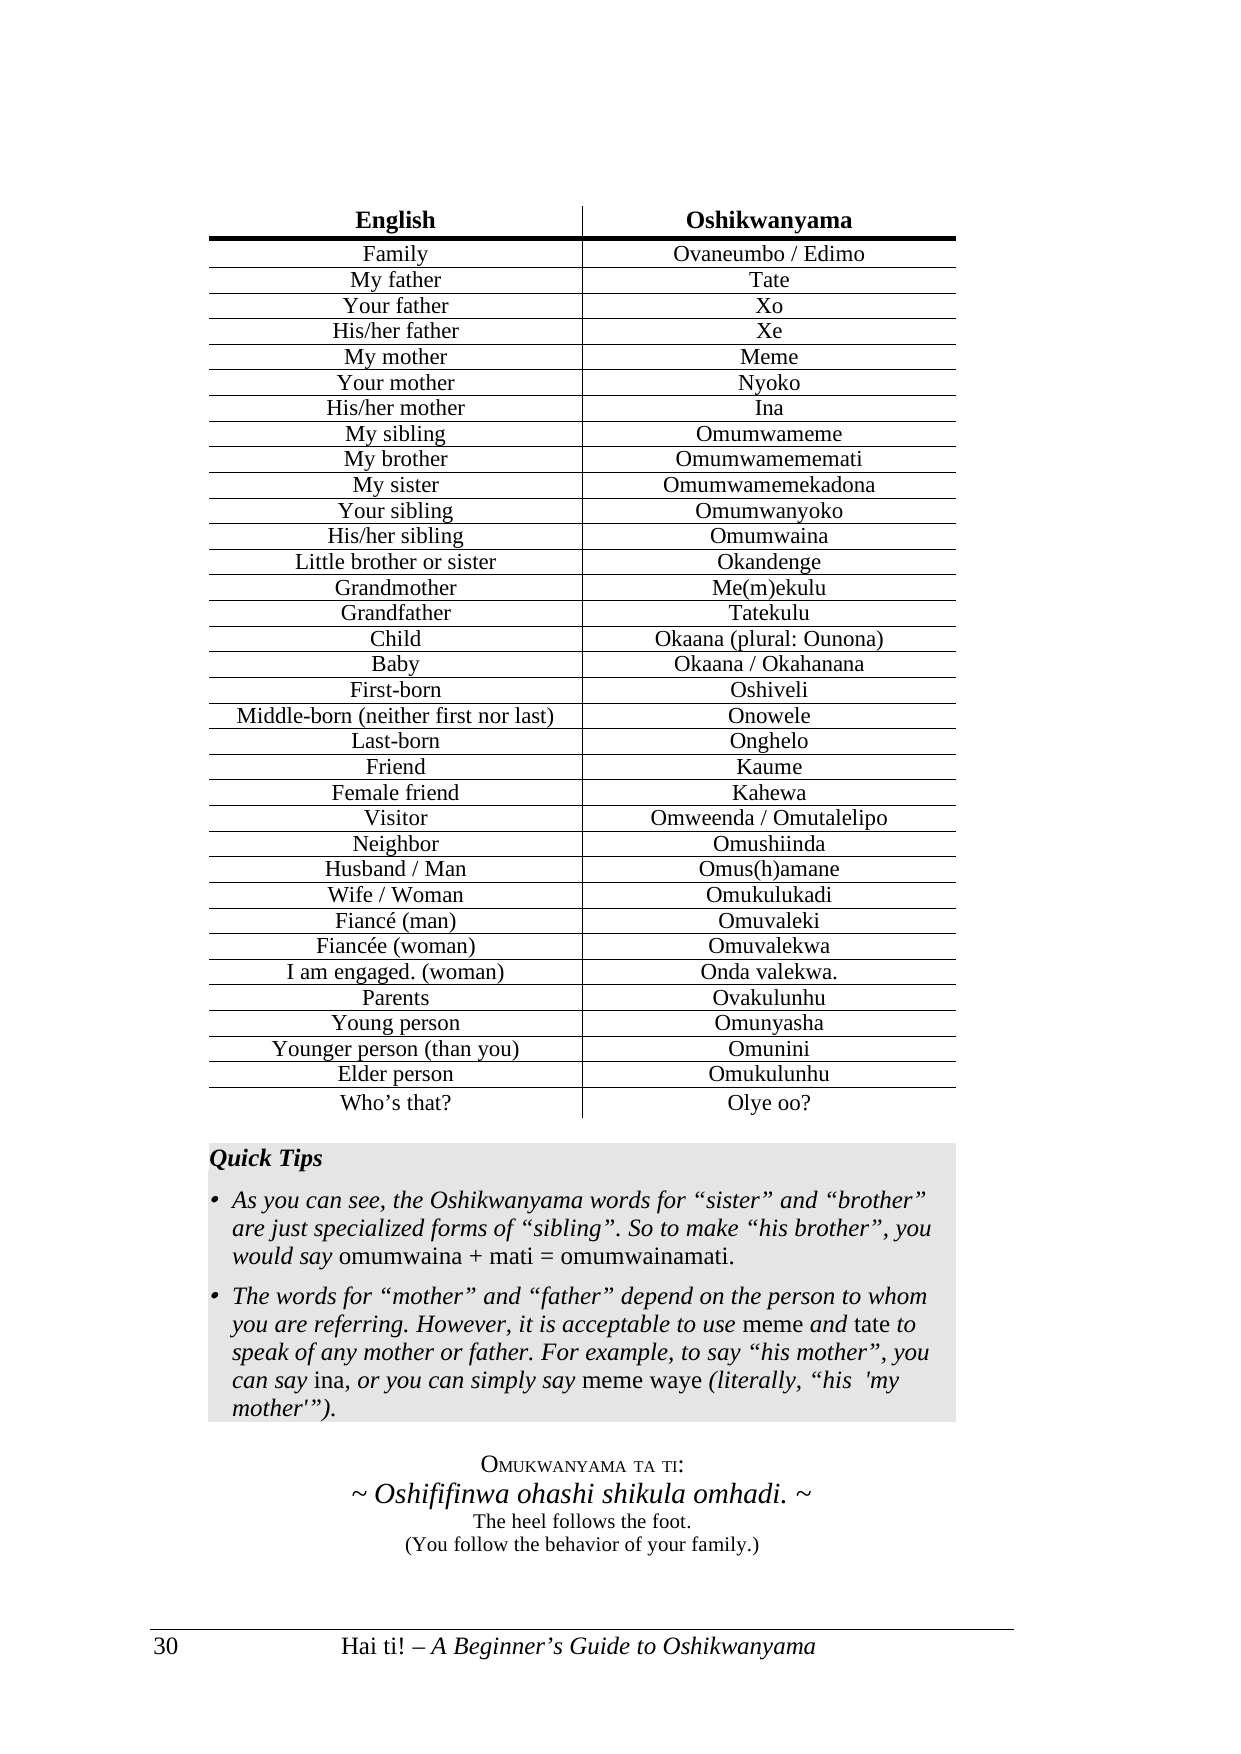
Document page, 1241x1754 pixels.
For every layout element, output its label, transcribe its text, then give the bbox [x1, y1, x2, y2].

table_cell Grandmother [209, 575, 582, 600]
table_header Oshikwanyama [583, 206, 956, 236]
table_cell Omukulukadi [583, 883, 956, 908]
table_cell Neighbor [209, 832, 582, 856]
table_cell Nyoko [583, 370, 956, 395]
table_cell His/her mother [209, 396, 582, 421]
table_cell Omumwamemekadona [583, 473, 956, 498]
text (You follow the behavior of your family.) [150, 1533, 1014, 1556]
table_cell Visitor [209, 806, 582, 831]
table_cell Oshiveli [583, 678, 956, 703]
table_cell Friend [209, 755, 582, 779]
table_cell Okaana / Okahanana [583, 652, 956, 677]
table_cell First-born [209, 678, 582, 703]
table_cell Fiancée (woman) [209, 934, 582, 959]
table_cell Okaana (plural: Ounona) [583, 627, 956, 651]
table_cell Fiancé (man) [209, 909, 582, 933]
table_cell Okandenge [583, 550, 956, 574]
table_cell Omus(h)amane [583, 857, 956, 882]
table_cell My father [209, 268, 582, 293]
table_cell Grandfather [209, 601, 582, 626]
table_cell My mother [209, 345, 582, 369]
table_cell Young person [209, 1011, 582, 1036]
table_cell Elder person [209, 1062, 582, 1087]
table_cell Parents [209, 985, 582, 1010]
text The heel follows the foot. [150, 1510, 1014, 1533]
table_cell I am engaged. (woman) [209, 960, 582, 984]
table_cell Family [209, 241, 582, 267]
table_cell Younger person (than you) [209, 1037, 582, 1061]
table_cell Child [209, 627, 582, 651]
table_cell Tatekulu [583, 601, 956, 626]
table_cell Little brother or sister [209, 550, 582, 574]
table_cell Ovaneumbo / Edimo [583, 241, 956, 267]
table_cell Baby [209, 652, 582, 677]
table_cell Omunyasha [583, 1011, 956, 1036]
text Omukwanyama ta ti: [150, 1450, 1014, 1478]
table_cell Omumwameme [583, 422, 956, 446]
subtitle Quick Tips [209, 1143, 956, 1172]
table_cell Xo [583, 294, 956, 318]
table_cell Your sibling [209, 499, 582, 523]
table_cell Omukulunhu [583, 1062, 956, 1087]
table_cell Middle-born (neither first nor last) [209, 704, 582, 728]
table_cell Meme [583, 345, 956, 369]
table_cell Onowele [583, 704, 956, 728]
table_cell Omumwaina [583, 524, 956, 549]
table_cell Who’s that? [209, 1088, 582, 1118]
table_cell Onghelo [583, 729, 956, 754]
table_cell Olye oo? [583, 1088, 956, 1118]
table_cell My sister [209, 473, 582, 498]
table_cell Me(m)ekulu [583, 575, 956, 600]
list As you can see, the Oshikwanyama words for “sister” and “brother” are just specialized forms of “sibling”. So to make “his brother”, you would say omumwaina + mati = omumwainamati. [208, 1186, 956, 1269]
table_cell Omweenda / Omutalelipo [583, 806, 956, 831]
text ~ Oshififinwa ohashi shikula omhadi. ~ [150, 1478, 1014, 1510]
table_cell Your mother [209, 370, 582, 395]
table_cell Your father [209, 294, 582, 318]
table_cell Omumwamememati [583, 447, 956, 472]
table_cell Omunini [583, 1037, 956, 1061]
table_cell His/her sibling [209, 524, 582, 549]
table_cell Kahewa [583, 780, 956, 805]
table_cell Ovakulunhu [583, 985, 956, 1010]
table_cell His/her father [209, 319, 582, 344]
list The words for “mother” and “father” depend on the person to whom you are referring. However, it is acceptable to use meme and tate to speak of any mother or father. For example, to say “his mother”, you can say ina, or you can simply say meme waye (literally, “his 'my mother'”). [208, 1282, 956, 1422]
table_cell Tate [583, 268, 956, 293]
table_cell Onda valekwa. [583, 960, 956, 984]
table_cell Omushiinda [583, 832, 956, 856]
table_cell My brother [209, 447, 582, 472]
table_cell Xe [583, 319, 956, 344]
table_cell Omuvalekwa [583, 934, 956, 959]
table_cell Female friend [209, 780, 582, 805]
table_cell Omuvaleki [583, 909, 956, 933]
table_cell My sibling [209, 422, 582, 446]
table_cell Omumwanyoko [583, 499, 956, 523]
table_cell Kaume [583, 755, 956, 779]
table_cell Husband / Man [209, 857, 582, 882]
table_cell Last-born [209, 729, 582, 754]
table_cell Wife / Woman [209, 883, 582, 908]
table_header English [209, 206, 582, 236]
table_cell Ina [583, 396, 956, 421]
